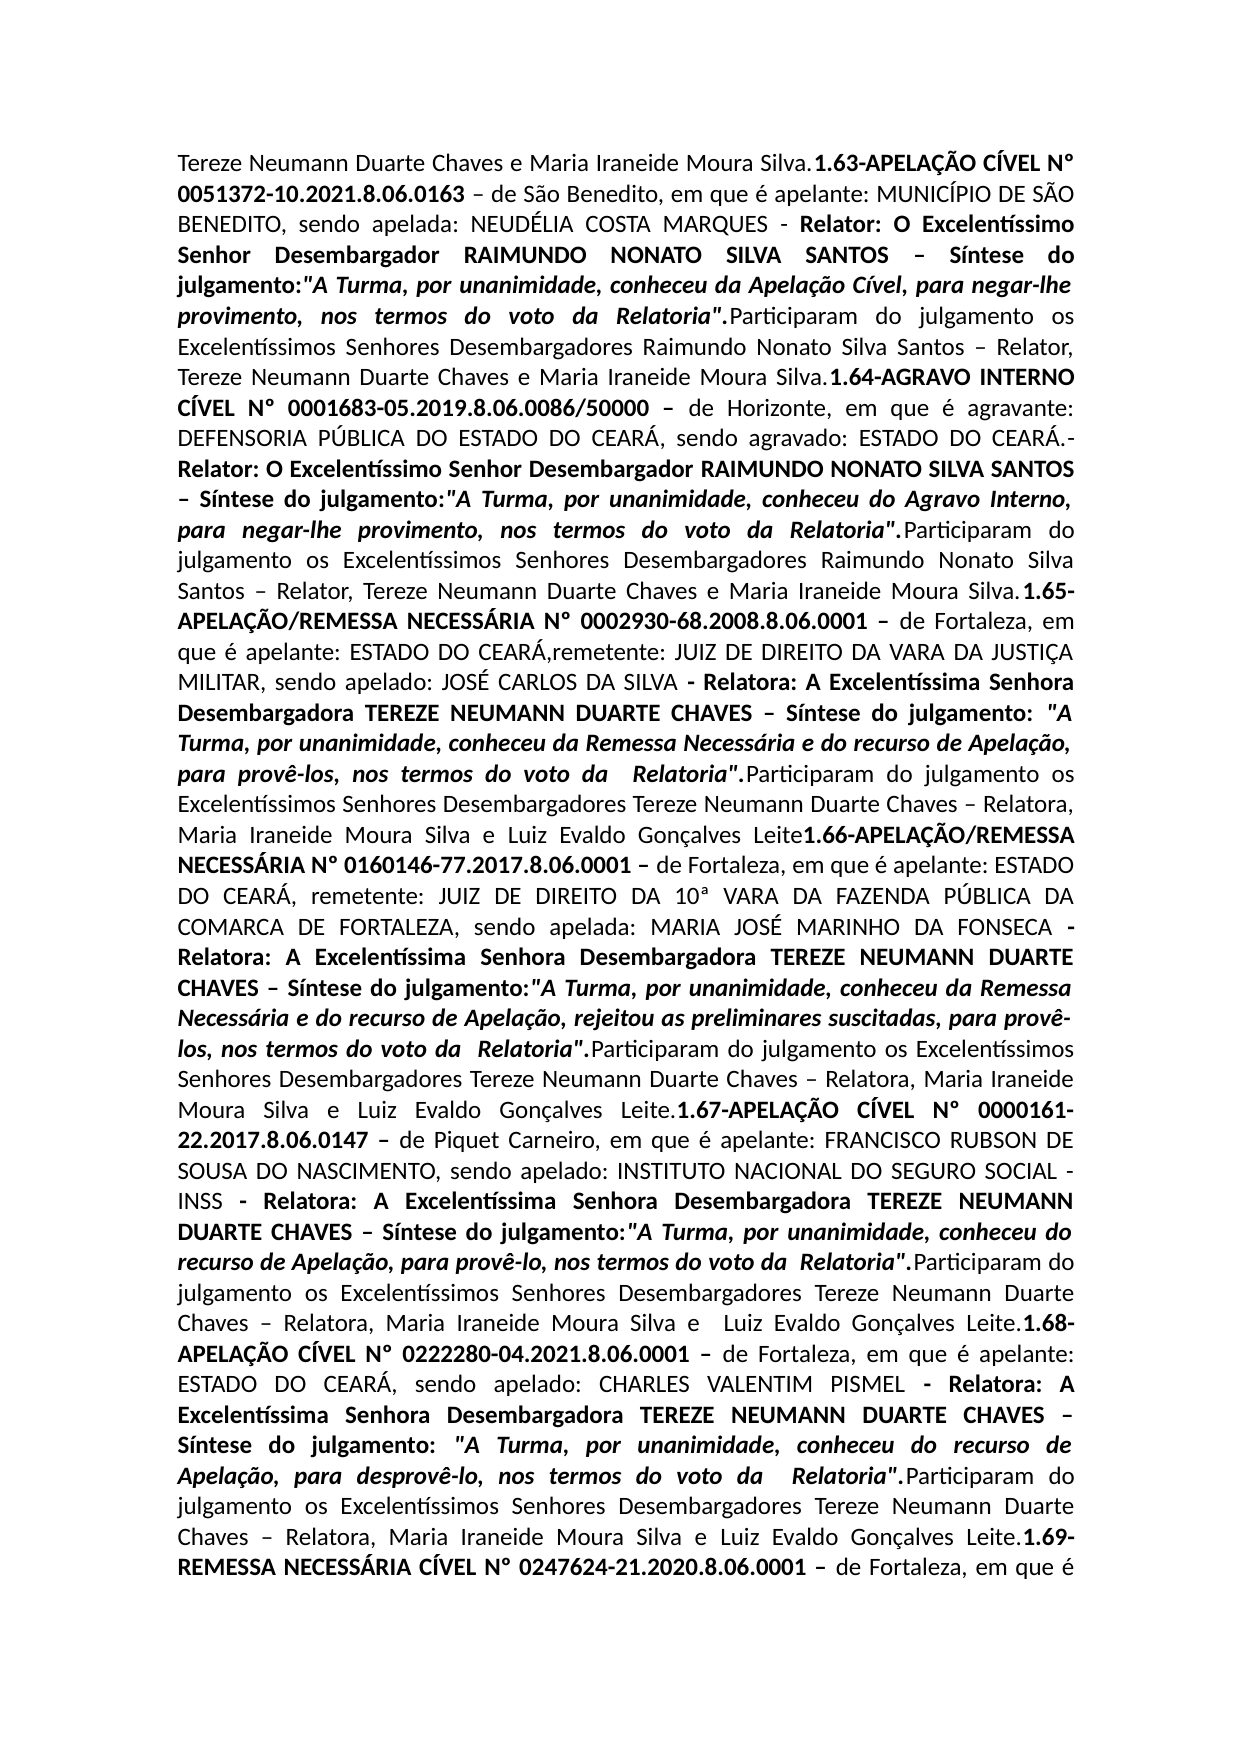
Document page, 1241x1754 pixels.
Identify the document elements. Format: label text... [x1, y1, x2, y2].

text Tereze Neumann Duarte Chaves e Maria Iraneide Moura Silva.1.63-APELAÇÃO CÍVEL Nº 0051372-10.2021.8.06.0163 – de São Benedito, em que é apelante: MUNICÍPIO DE SÃO BENEDITO, sendo apelada: NEUDÉLIA COSTA MARQUES - Relator: O Excelentíssimo Senhor Desembargador RAIMUNDO NONATO SILVA SANTOS – Síntese do julgamento:"A Turma, por unanimidade, conheceu da Apelação Cível, para negar-lhe provimento, nos termos do voto da Relatoria".Participaram do julgamento os Excelentíssimos Senhores Desembargadores Raimundo Nonato Silva Santos – Relator, Tereze Neumann Duarte Chaves e Maria Iraneide Moura Silva.1.64-AGRAVO INTERNO CÍVEL Nº 0001683-05.2019.8.06.0086/50000 – de Horizonte, em que é agravante: DEFENSORIA PÚBLICA DO ESTADO DO CEARÁ, sendo agravado: ESTADO DO CEARÁ.- Relator: O Excelentíssimo Senhor Desembargador RAIMUNDO NONATO SILVA SANTOS – Síntese do julgamento:"A Turma, por unanimidade, conheceu do Agravo Interno, para negar-lhe provimento, nos termos do voto da Relatoria".Participaram do julgamento os Excelentíssimos Senhores Desembargadores Raimundo Nonato Silva Santos – Relator, Tereze Neumann Duarte Chaves e Maria Iraneide Moura Silva.1.65-APELAÇÃO/REMESSA NECESSÁRIA Nº 0002930-68.2008.8.06.0001 – de Fortaleza, em que é apelante: ESTADO DO CEARÁ,remetente: JUIZ DE DIREITO DA VARA DA JUSTIÇA MILITAR, sendo apelado: JOSÉ CARLOS DA SILVA - Relatora: A Excelentíssima Senhora Desembargadora TEREZE NEUMANN DUARTE CHAVES – Síntese do julgamento: "A Turma, por unanimidade, conheceu da Remessa Necessária e do recurso de Apelação, para provê-los, nos termos do voto da Relatoria".Participaram do julgamento os Excelentíssimos Senhores Desembargadores Tereze Neumann Duarte Chaves – Relatora, Maria Iraneide Moura Silva e Luiz Evaldo Gonçalves Leite1.66-APELAÇÃO/REMESSA NECESSÁRIA Nº 0160146-77.2017.8.06.0001 – de Fortaleza, em que é apelante: ESTADO DO CEARÁ, remetente: JUIZ DE DIREITO DA 10ª VARA DA FAZENDA PÚBLICA DA COMARCA DE FORTALEZA, sendo apelada: MARIA JOSÉ MARINHO DA FONSECA - Relatora: A Excelentíssima Senhora Desembargadora TEREZE NEUMANN DUARTE CHAVES – Síntese do julgamento:"A Turma, por unanimidade, conheceu da Remessa Necessária e do recurso de Apelação, rejeitou as preliminares suscitadas, para provê-los, nos termos do voto da Relatoria".Participaram do julgamento os Excelentíssimos Senhores Desembargadores Tereze Neumann Duarte Chaves – Relatora, Maria Iraneide Moura Silva e Luiz Evaldo Gonçalves Leite.1.67-APELAÇÃO CÍVEL Nº 0000161-22.2017.8.06.0147 – de Piquet Carneiro, em que é apelante: FRANCISCO RUBSON DE SOUSA DO NASCIMENTO, sendo apelado: INSTITUTO NACIONAL DO SEGURO SOCIAL - INSS - Relatora: A Excelentíssima Senhora Desembargadora TEREZE NEUMANN DUARTE CHAVES – Síntese do julgamento:"A Turma, por unanimidade, conheceu do recurso de Apelação, para provê-lo, nos termos do voto da Relatoria".Participaram do julgamento os Excelentíssimos Senhores Desembargadores Tereze Neumann Duarte Chaves – Relatora, Maria Iraneide Moura Silva e Luiz Evaldo Gonçalves Leite.1.68-APELAÇÃO CÍVEL Nº 0222280-04.2021.8.06.0001 – de Fortaleza, em que é apelante: ESTADO DO CEARÁ, sendo apelado: CHARLES VALENTIM PISMEL - Relatora: A Excelentíssima Senhora Desembargadora TEREZE NEUMANN DUARTE CHAVES – Síntese do julgamento: "A Turma, por unanimidade, conheceu do recurso de Apelação, para desprovê-lo, nos termos do voto da Relatoria".Participaram do julgamento os Excelentíssimos Senhores Desembargadores Tereze Neumann Duarte Chaves – Relatora, Maria Iraneide Moura Silva e Luiz Evaldo Gonçalves Leite.1.69- REMESSA NECESSÁRIA CÍVEL Nº 0247624-21.2020.8.06.0001 – de Fortaleza, em que é [177, 148, 1075, 1582]
